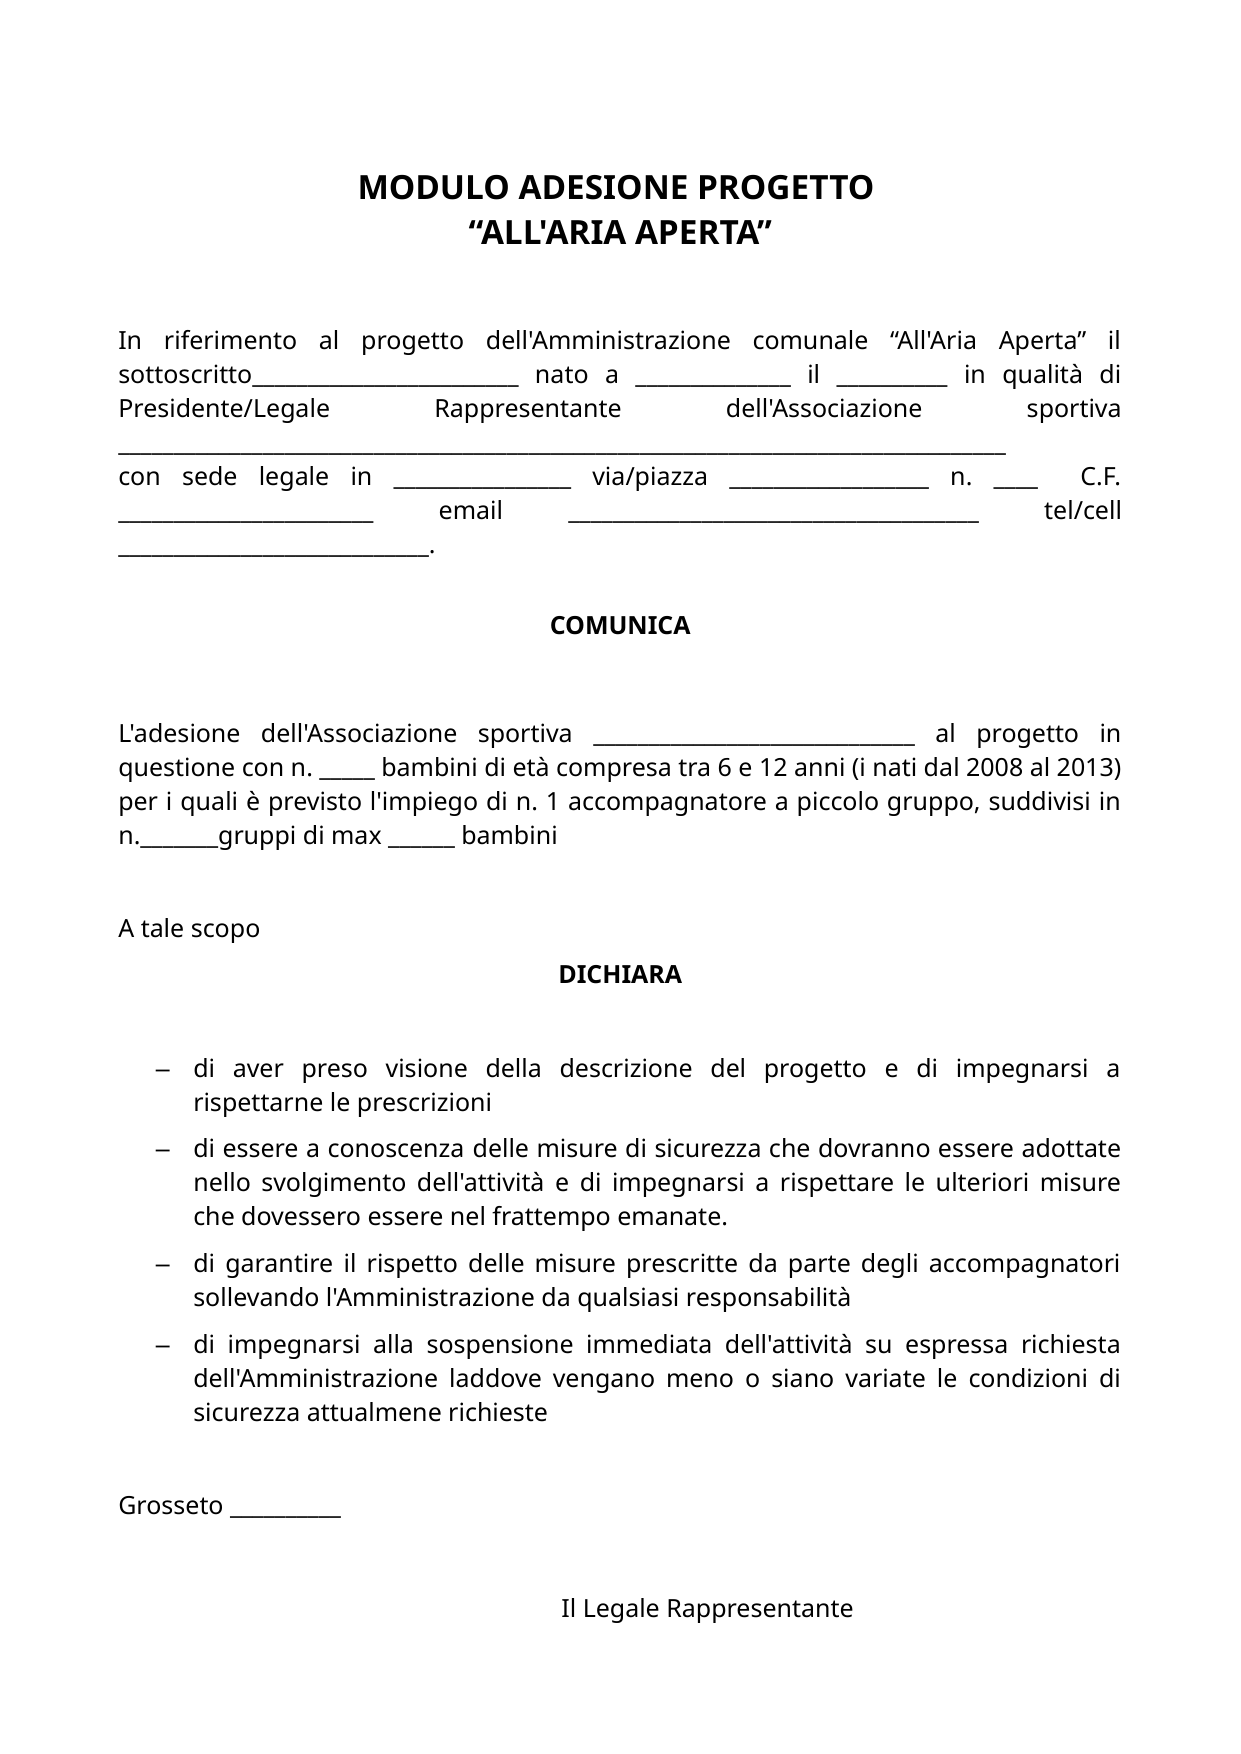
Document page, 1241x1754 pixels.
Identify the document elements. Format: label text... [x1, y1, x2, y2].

text COMUNICA [118, 607, 1122, 642]
list di garantire il rispetto delle misure prescritte da parte degli accompagnatori sollevando l'Amministrazione da qualsiasi responsabilità [156, 1246, 1122, 1314]
text Grosseto __________ [118, 1487, 1122, 1522]
list di aver preso visione della descrizione del progetto e di impegnarsi a rispettarne le prescrizioni [156, 1050, 1122, 1118]
list di impegnarsi alla sospensione immediata dell'attività su espressa richiesta dell'Amministrazione laddove vengano meno o siano variate le condizioni di sicurezza attualmene richieste [156, 1326, 1122, 1428]
text A tale scopo [118, 911, 1122, 945]
text Il Legale Rappresentante [118, 1586, 1122, 1626]
list di essere a conoscenza delle misure di sicurezza che dovranno essere adottate nello svolgimento dell'attività e di impegnarsi a rispettare le ulteriori misure che dovessero essere nel frattempo emanate. [156, 1131, 1122, 1233]
text MODULO ADESIONE PROGETTO [118, 163, 1122, 209]
text con sede legale in ________________ via/piazza __________________ n. ____ C.F. _______________________ email _____________________________________ tel/cell ____________________________. [118, 459, 1122, 561]
text L'adesione dell'Associazione sportiva _____________________________ al progetto in questione con n. _____ bambini di età compresa tra 6 e 12 anni (i nati dal 2008 al 2013) per i quali è previsto l'impiego di n. 1 accompagnatore a piccolo gruppo, suddivisi in n._______gruppi di max ______ bambini [118, 715, 1122, 852]
text DICHIARA [118, 957, 1122, 991]
text “ALL'ARIA APERTA” [118, 209, 1122, 254]
text In riferimento al progetto dell'Amministrazione comunale “All'Aria Aperta” il sottoscritto________________________ nato a ______________ il __________ in qualità di Presidente/Legale Rappresentante dell'Associazione sportiva ________________________________________________________________________________ [118, 322, 1122, 459]
